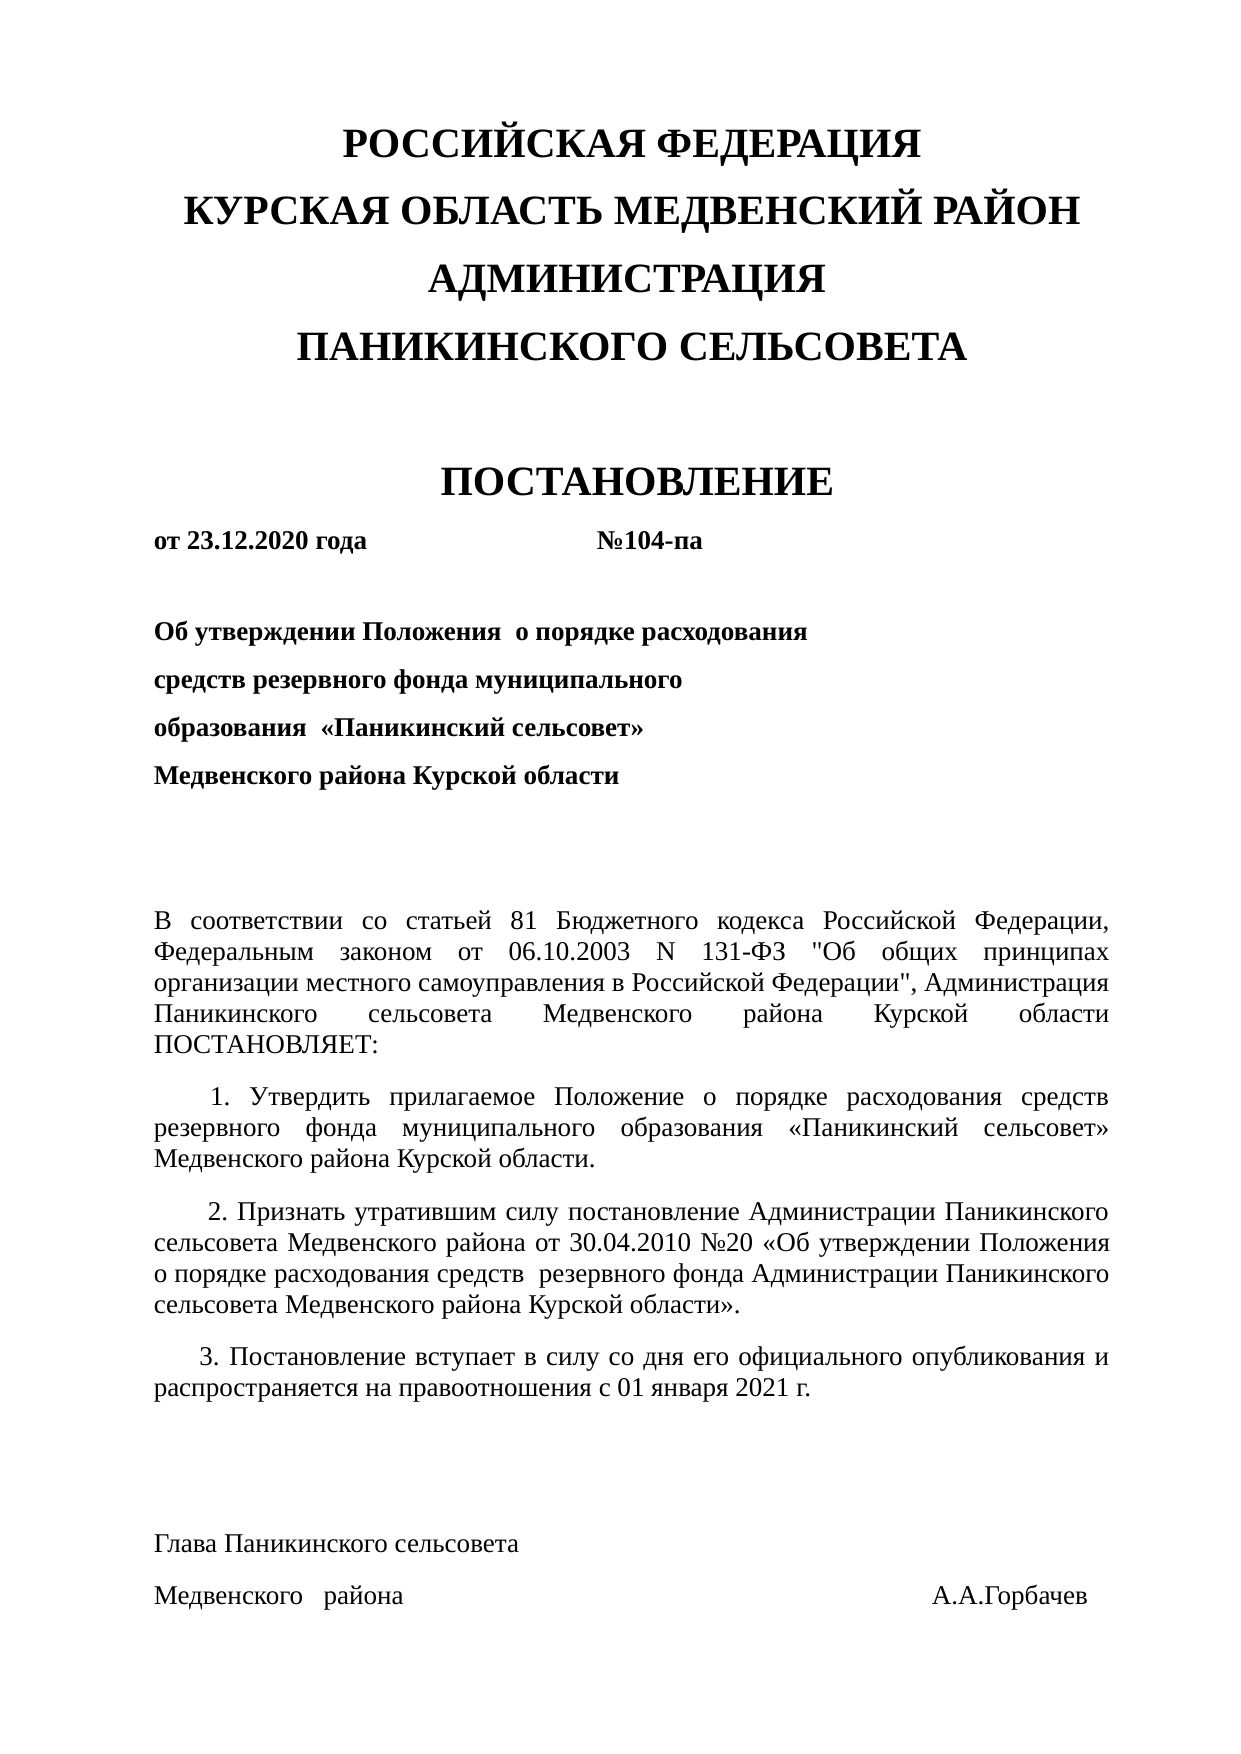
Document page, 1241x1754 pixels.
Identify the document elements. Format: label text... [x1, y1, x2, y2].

text ПОСТАНОВЛЕНИЕ [153, 456, 1110, 504]
text 1. Утвердить прилагаемое Положение о порядке расходования средств резервного фонда муниципального образования «Паникинский сельсовет» Медвенского района Курской области. [153, 1080, 1110, 1174]
text от 23.12.2020 года №104-па [153, 524, 1110, 586]
text КУРСКАЯ ОБЛАСТЬ МЕДВЕНСКИЙ РАЙОН [153, 186, 1110, 234]
text Глава Паникинского сельсовета [153, 1527, 1110, 1558]
text образования «Паникинский сельсовет» [153, 711, 1110, 742]
text ПАНИКИНСКОГО СЕЛЬСОВЕТА [153, 321, 1110, 369]
text 3. Постановление вступает в силу со дня его официального опубликования и распространяется на правоотношения с 01 января 2021 г. [153, 1340, 1110, 1402]
text В соответствии со статьей 81 Бюджетного кодекса Российской Федерации, Федеральным законом от 06.10.2003 N 131-ФЗ "Об общих принципах организации местного самоуправления в Российской Федерации", Администрация Паникинского сельсовета Медвенского района Курской области ПОСТАНОВЛЯЕТ: [153, 904, 1110, 1059]
text Медвенского района Курской области [153, 759, 1110, 791]
text Об утверждении Положения о порядке расходования [153, 615, 1110, 646]
text РОССИЙСКАЯ ФЕДЕРАЦИЯ [153, 118, 1110, 166]
text АДМИНИСТРАЦИЯ [153, 253, 1110, 301]
text 2. Признать утратившим силу постановление Администрации Паникинского сельсовета Медвенского района от 30.04.2010 №20 «Об утверждении Положения о порядке расходования средств резервного фонда Администрации Паникинского сельсовета Медвенского района Курской области». [153, 1194, 1110, 1319]
text Медвенского района А.А.Горбачев [153, 1579, 1110, 1610]
text средств резервного фонда муниципального [153, 663, 1110, 694]
